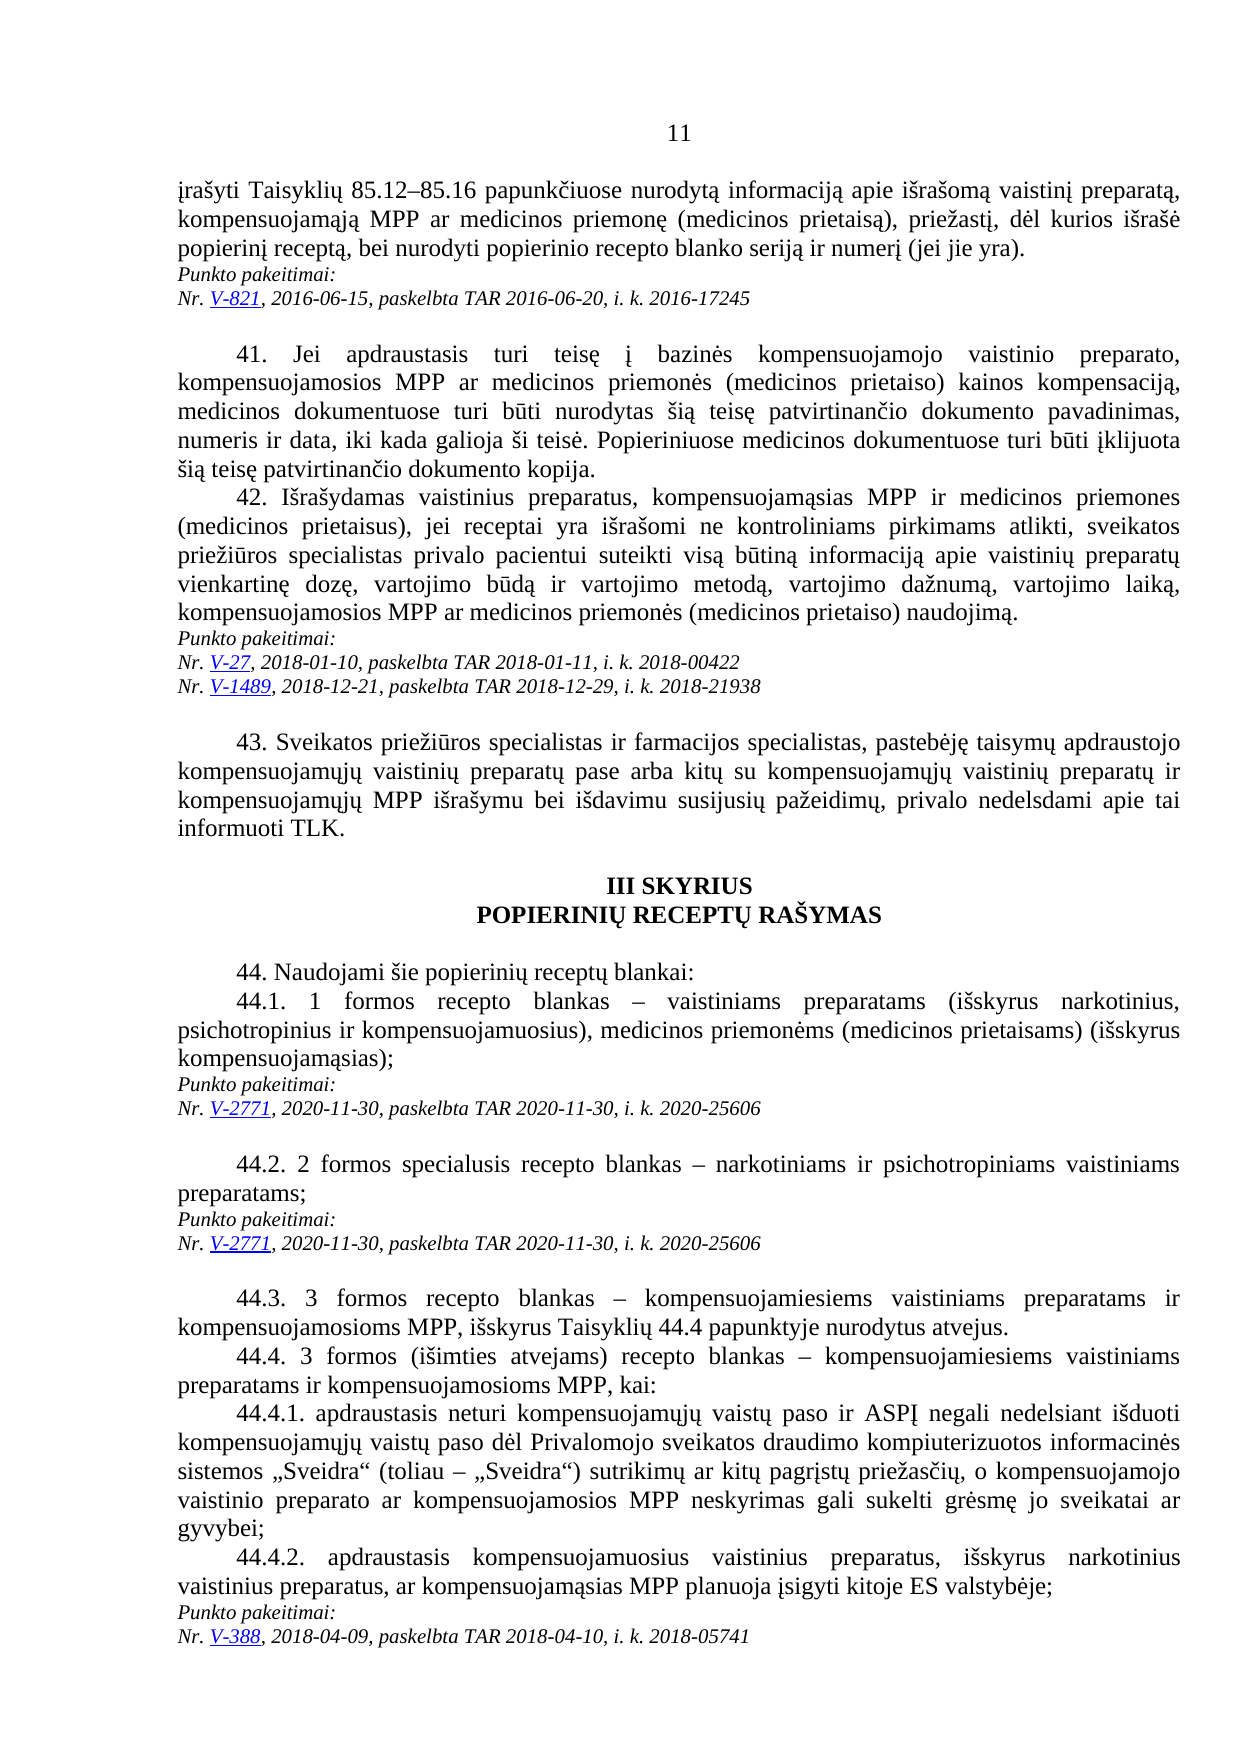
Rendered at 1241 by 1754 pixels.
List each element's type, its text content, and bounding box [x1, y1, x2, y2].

text 44.2. 2 formos specialusis recepto blankas – narkotiniams ir psichotropiniams vaistiniams preparatams; [177, 1149, 1181, 1207]
text POPIERINIŲ RECEPTŲ RAŠYMAS [177, 900, 1181, 928]
text 44.1. 1 formos recepto blankas – vaistiniams preparatams (išskyrus narkotinius, psichotropinius ir kompensuojamuosius), medicinos priemonėms (medicinos prietaisams) (išskyrus kompensuojamąsias); [177, 986, 1181, 1072]
text Nr. V-388, 2018-04-09, paskelbta TAR 2018-04-10, i. k. 2018-05741 [177, 1624, 1181, 1648]
text 43. Sveikatos priežiūros specialistas ir farmacijos specialistas, pastebėję taisymų apdraustojo kompensuojamųjų vaistinių preparatų pase arba kitų su kompensuojamųjų vaistinių preparatų ir kompensuojamųjų MPP išrašymu bei išdavimu susijusių pažeidimų, privalo nedelsdami apie tai informuoti TLK. [177, 727, 1181, 842]
text 44. Naudojami šie popierinių receptų blankai: [177, 957, 1181, 986]
text įrašyti Taisyklių 85.12–85.16 papunkčiuose nurodytą informaciją apie išrašomą vaistinį preparatą, kompensuojamąją MPP ar medicinos priemonę (medicinos prietaisą), priežastį, dėl kurios išrašė popierinį receptą, bei nurodyti popierinio recepto blanko seriją ir numerį (jei jie yra). [177, 176, 1181, 262]
text Nr. V-2771, 2020-11-30, paskelbta TAR 2020-11-30, i. k. 2020-25606 [177, 1231, 1181, 1255]
text Nr. V-1489, 2018-12-21, paskelbta TAR 2018-12-29, i. k. 2018-21938 [177, 674, 1181, 698]
text 44.4.1. apdraustasis neturi kompensuojamųjų vaistų paso ir ASPĮ negali nedelsiant išduoti kompensuojamųjų vaistų paso dėl Privalomojo sveikatos draudimo kompiuterizuotos informacinės sistemos „Sveidra“ (toliau – „Sveidra“) sutrikimų ar kitų pagrįstų priežasčių, o kompensuojamojo vaistinio preparato ar kompensuojamosios MPP neskyrimas gali sukelti grėsmę jo sveikatai ar gyvybei; [177, 1398, 1181, 1542]
text Punkto pakeitimai: [177, 1207, 1181, 1231]
text Punkto pakeitimai: [177, 1600, 1181, 1624]
text 44.4. 3 formos (išimties atvejams) recepto blankas – kompensuojamiesiems vaistiniams preparatams ir kompensuojamosioms MPP, kai: [177, 1341, 1181, 1398]
text Punkto pakeitimai: [177, 626, 1181, 650]
text Nr. V-821, 2016-06-15, paskelbta TAR 2016-06-20, i. k. 2016-17245 [177, 286, 1181, 310]
text III SKYRIUS [177, 871, 1181, 900]
text 44.4.2. apdraustasis kompensuojamuosius vaistinius preparatus, išskyrus narkotinius vaistinius preparatus, ar kompensuojamąsias MPP planuoja įsigyti kitoje ES valstybėje; [177, 1542, 1181, 1600]
text 42. Išrašydamas vaistinius preparatus, kompensuojamąsias MPP ir medicinos priemones (medicinos prietaisus), jei receptai yra išrašomi ne kontroliniams pirkimams atlikti, sveikatos priežiūros specialistas privalo pacientui suteikti visą būtiną informaciją apie vaistinių preparatų vienkartinę dozę, vartojimo būdą ir vartojimo metodą, vartojimo dažnumą, vartojimo laiką, kompensuojamosios MPP ar medicinos priemonės (medicinos prietaiso) naudojimą. [177, 482, 1181, 626]
text 41. Jei apdraustasis turi teisę į bazinės kompensuojamojo vaistinio preparato, kompensuojamosios MPP ar medicinos priemonės (medicinos prietaiso) kainos kompensaciją, medicinos dokumentuose turi būti nurodytas šią teisę patvirtinančio dokumento pavadinimas, numeris ir data, iki kada galioja ši teisė. Popieriniuose medicinos dokumentuose turi būti įklijuota šią teisę patvirtinančio dokumento kopija. [177, 339, 1181, 482]
text Punkto pakeitimai: [177, 1072, 1181, 1096]
text 44.3. 3 formos recepto blankas – kompensuojamiesiems vaistiniams preparatams ir kompensuojamosioms MPP, išskyrus Taisyklių 44.4 papunktyje nurodytus atvejus. [177, 1283, 1181, 1341]
text Punkto pakeitimai: [177, 262, 1181, 286]
text Nr. V-2771, 2020-11-30, paskelbta TAR 2020-11-30, i. k. 2020-25606 [177, 1096, 1181, 1120]
text Nr. V-27, 2018-01-10, paskelbta TAR 2018-01-11, i. k. 2018-00422 [177, 650, 1181, 674]
